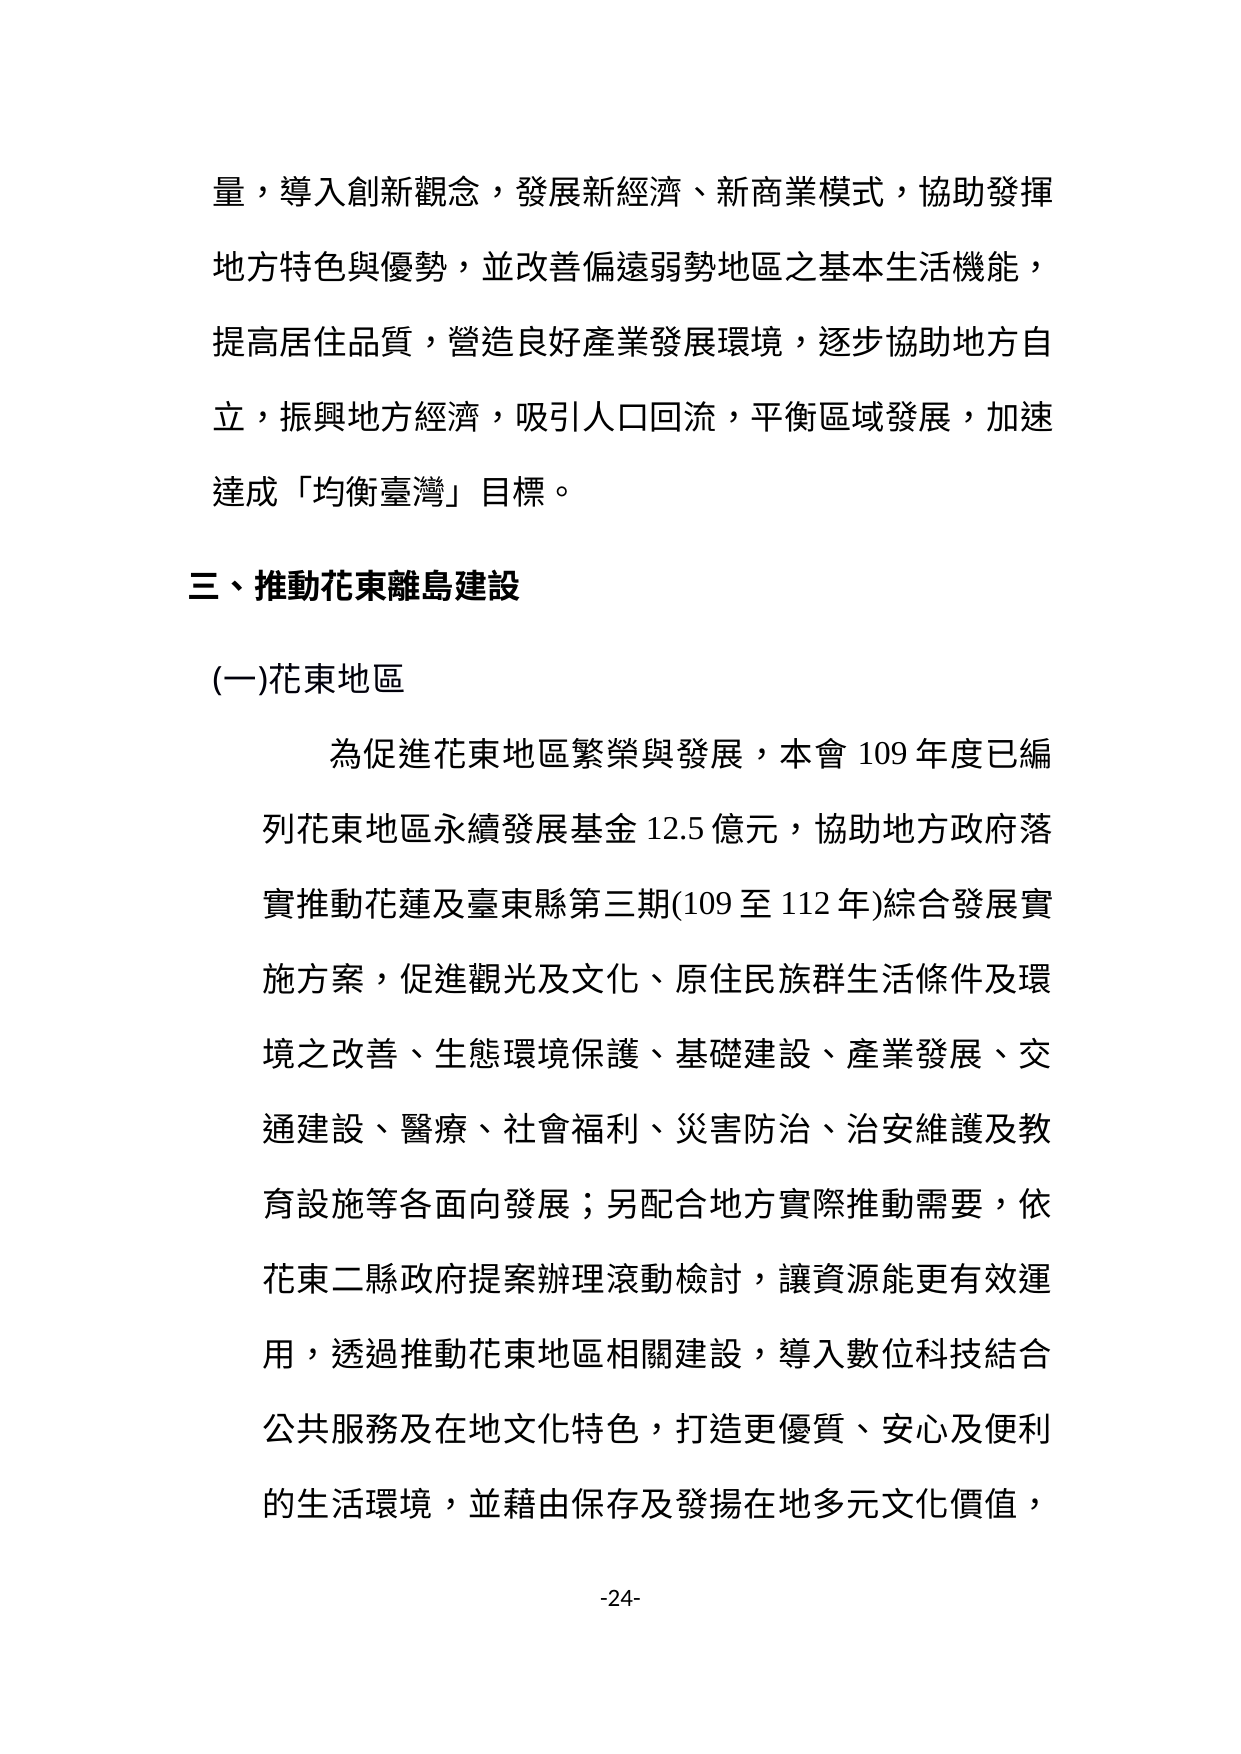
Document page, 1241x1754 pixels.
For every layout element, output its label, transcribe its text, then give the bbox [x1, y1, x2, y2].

subtitle 三、推動花東離島建設 [187, 546, 1053, 621]
text 為促進花東地區繁榮與發展，本會109年度已編列花東地區永續發展基金12.5億元，協助地方政府落實推動花蓮及臺東縣第三期(109至112年)綜合發展實施方案，促進觀光及文化、原住民族群生活條件及環境之改善、生態環境保護、基礎建設、產業發展、交通建設、醫療、社會福利、災害防治、治安維護及教育設施等各面向發展；另配合地方實際推動需要，依花東二縣政府提案辦理滾動檢討，讓資源能更有效運用，透過推動花東地區相關建設，導入數位科技結合公共服務及在地文化特色，打造更優質、安心及便利的生活環境，並藉由保存及發揚在地多元文化價值， [262, 715, 1053, 1540]
text (一)花東地區 [212, 640, 1053, 715]
text 量，導入創新觀念，發展新經濟、新商業模式，協助發揮地方特色與優勢，並改善偏遠弱勢地區之基本生活機能，提高居住品質，營造良好產業發展環境，逐步協助地方自立，振興地方經濟，吸引人口回流，平衡區域發展，加速達成「均衡臺灣」目標。 [212, 152, 1053, 527]
